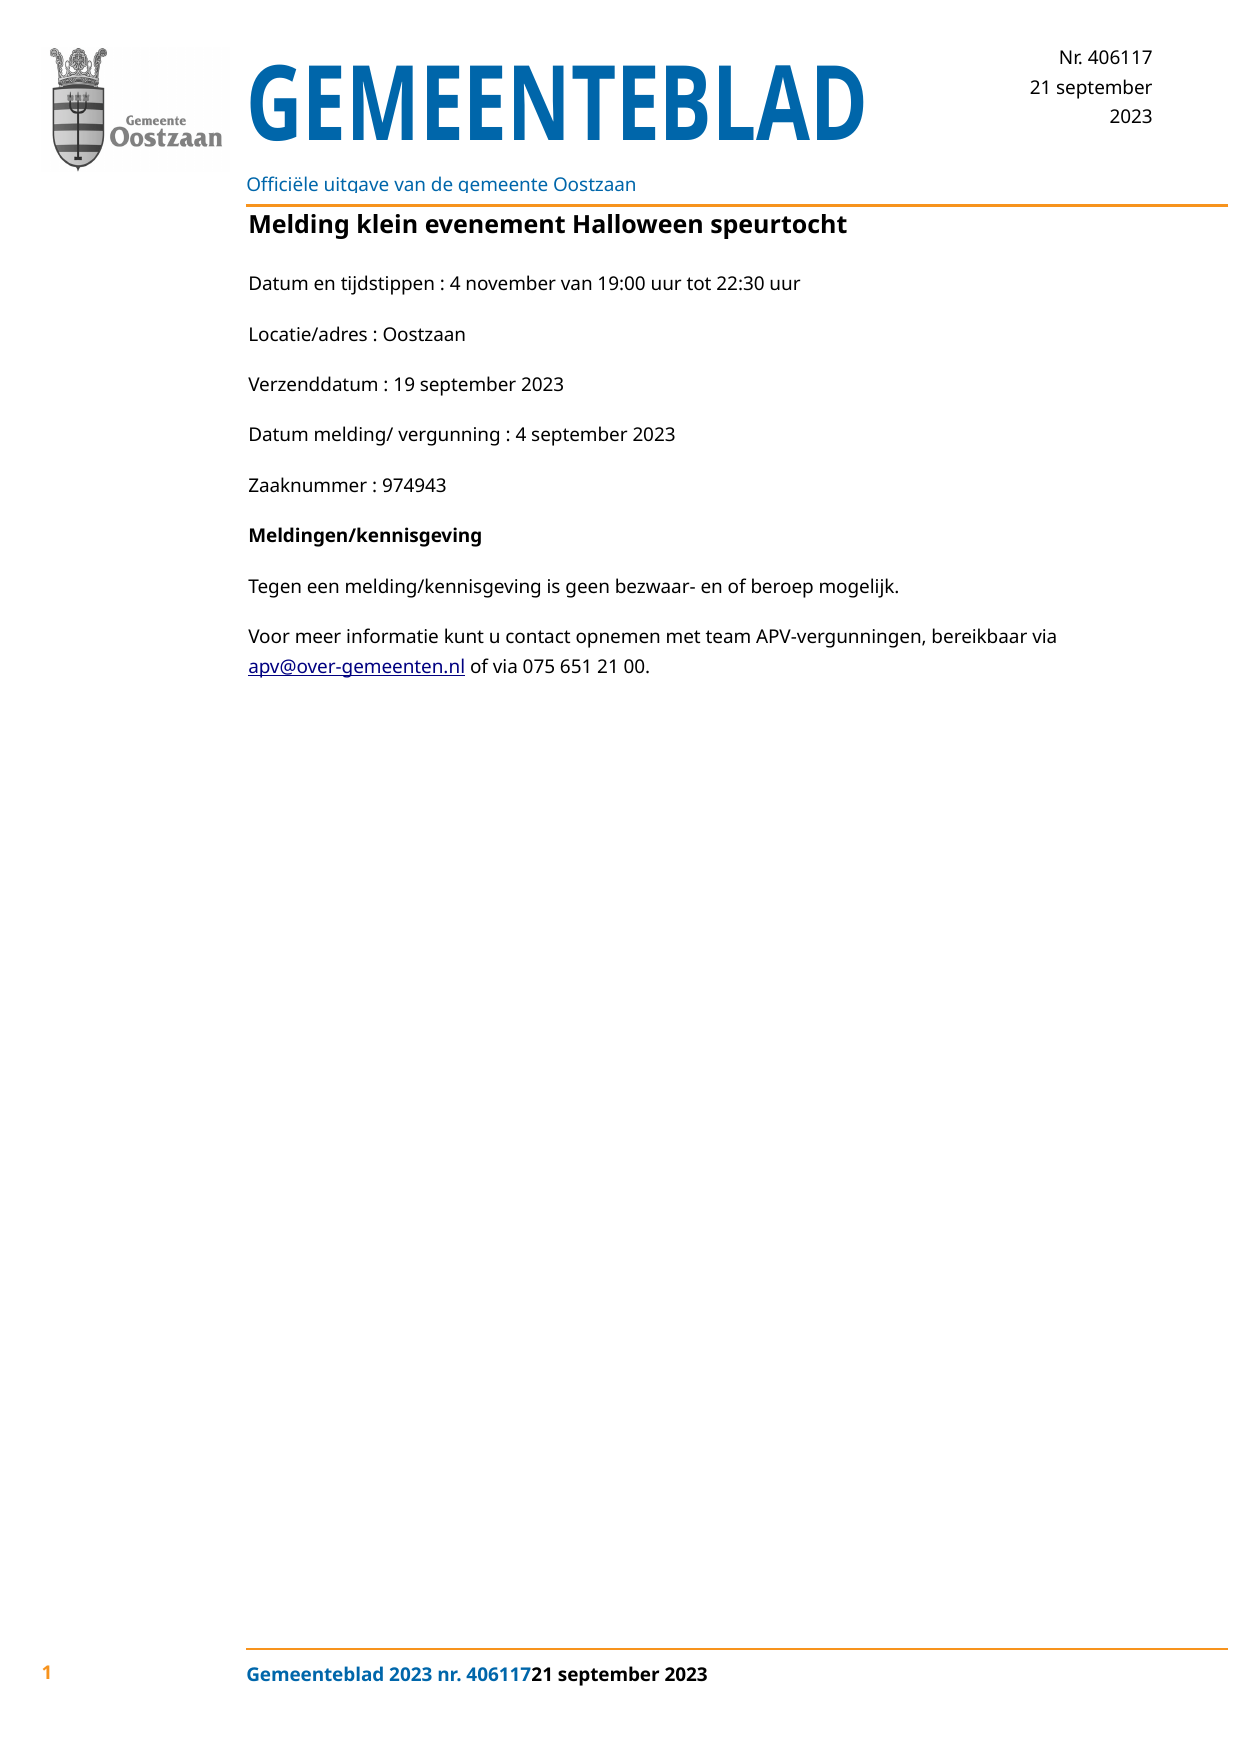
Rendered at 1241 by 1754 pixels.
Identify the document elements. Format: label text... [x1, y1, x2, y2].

text Verzenddatum : 19 september 2023 [248, 371, 1152, 397]
text Datum en tijdstippen : 4 november van 19:00 uur tot 22:30 uur [248, 270, 1152, 296]
text Melding klein evenement Halloween speurtocht [248, 207, 1152, 241]
text Datum melding/ vergunning : 4 september 2023 [248, 422, 1152, 447]
picture [41, 47, 231, 172]
text Voor meer informatie kunt u contact opnemen met team APV-vergunningen, bereikbaar via apv@over-gemeenten.nl of via 075 651 21 00. [248, 623, 1152, 678]
text Locatie/adres : Oostzaan [248, 321, 1152, 346]
text Tegen een melding/kennisgeving is geen bezwaar- en of beroep mogelijk. [248, 573, 1152, 598]
text Zaaknummer : 974943 [248, 472, 1152, 498]
text Meldingen/kennisgeving [248, 522, 1152, 548]
